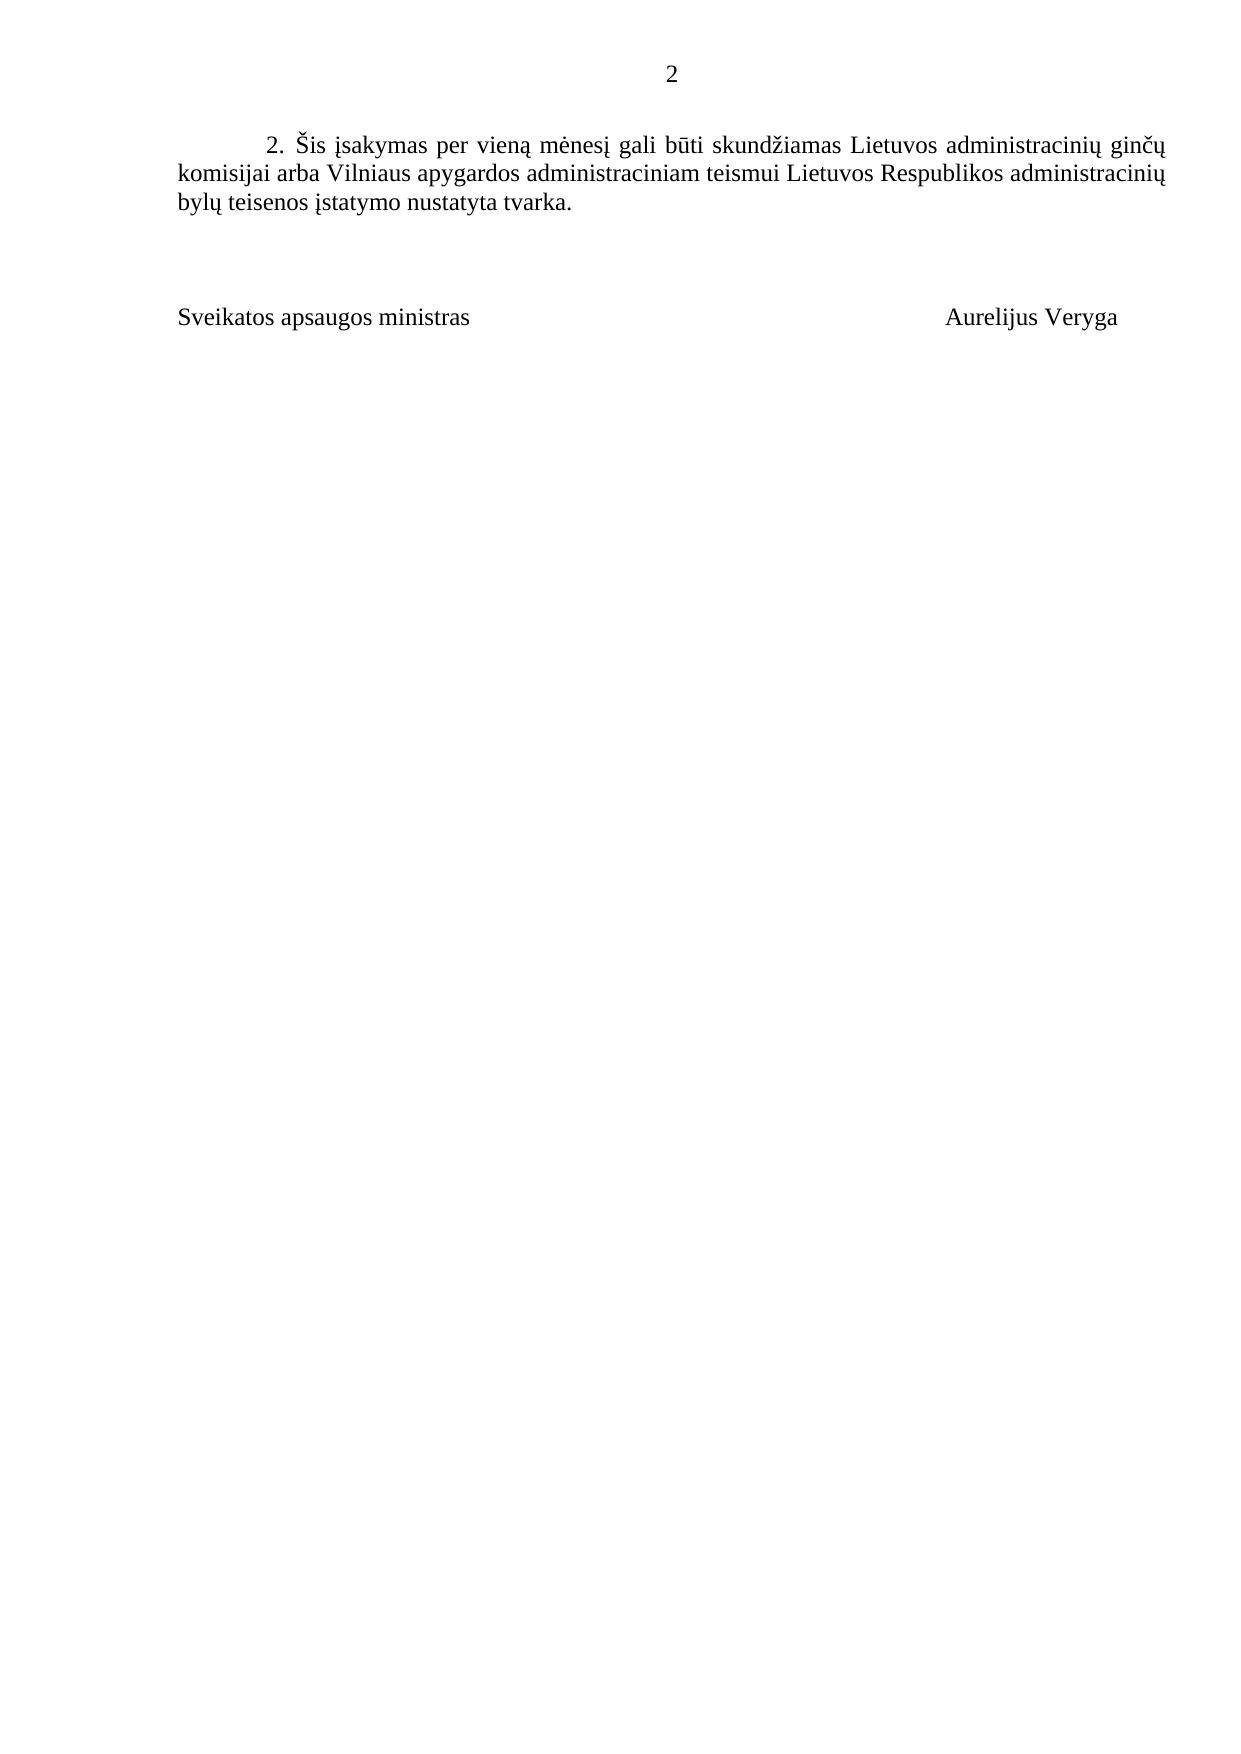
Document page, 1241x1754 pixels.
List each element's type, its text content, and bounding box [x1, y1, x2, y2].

text Sveikatos apsaugos ministras Aurelijus Veryga [177, 302, 1167, 331]
text 2. Šis įsakymas per vieną mėnesį gali būti skundžiamas Lietuvos administracinių ginčų komisijai arba Vilniaus apygardos administraciniam teismui Lietuvos Respublikos administracinių bylų teisenos įstatymo nustatyta tvarka. [177, 130, 1167, 216]
